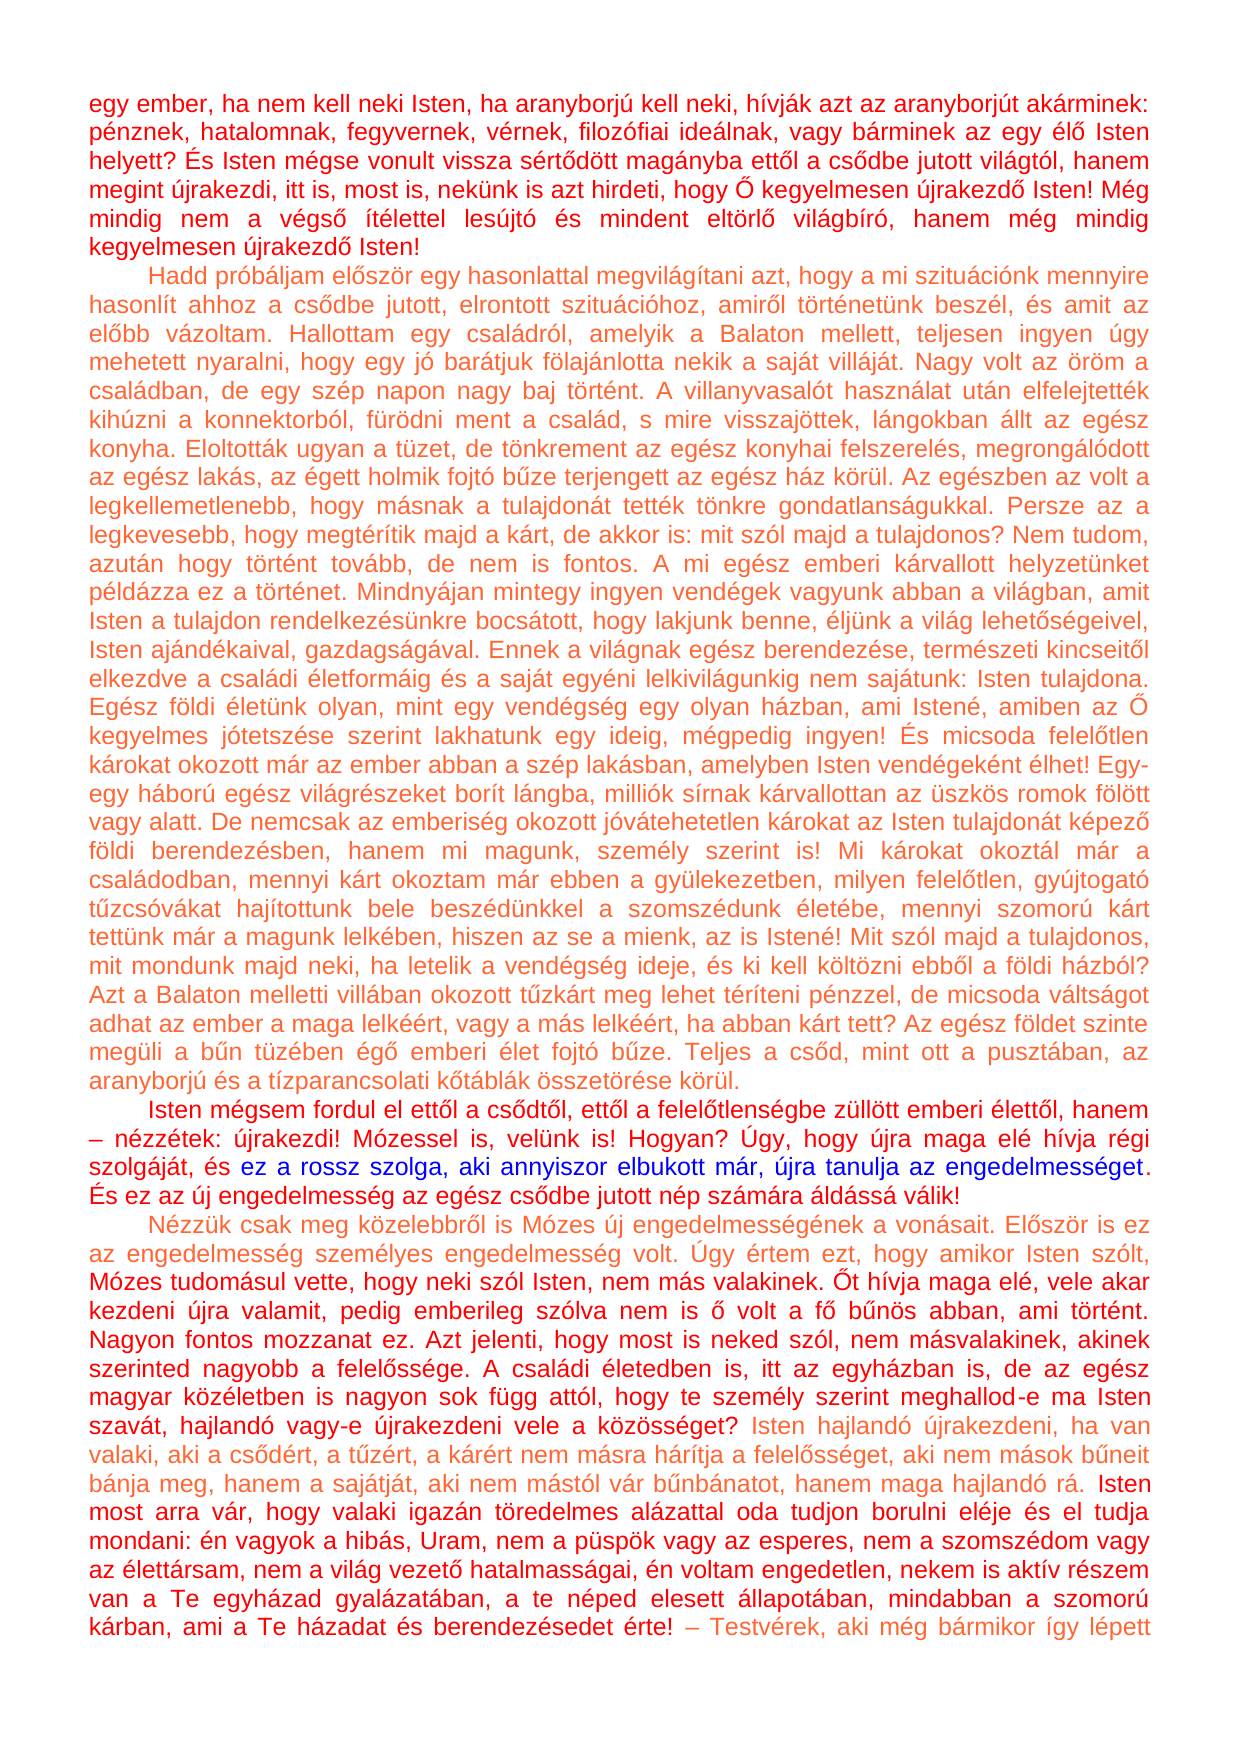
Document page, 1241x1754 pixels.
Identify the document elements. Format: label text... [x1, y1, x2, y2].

text egy ember, ha nem kell neki Isten, ha aranyborjú kell neki, hívják azt az aranyborjút akárminek: pénznek, hatalomnak, fegyvernek, vérnek, filozófiai ideálnak, vagy bárminek az egy élő Isten helyett? És Isten mégse vonult vissza sértődött magányba ettől a csődbe jutott világtól, hanem megint újrakezdi, itt is, most is, nekünk is azt hirdeti, hogy Ő kegyelmesen újrakezdő Isten! Még mindig nem a végső ítélettel lesújtó és mindent eltörlő világbíró, hanem még mindig kegyelmesen újrakezdő Isten! [88, 88, 1152, 261]
text Nézzük csak meg közelebbről is Mózes új engedelmességének a vonásait. Először is ez az engedelmesség személyes engedelmesség volt. Úgy értem ezt, hogy amikor Isten szólt, Mózes tudomásul vette, hogy neki szól Isten, nem más valakinek. Őt hívja maga elé, vele akar kezdeni újra valamit, pedig emberileg szólva nem is ő volt a fő bűnös abban, ami történt. Nagyon fontos mozzanat ez. Azt jelenti, hogy most is neked szól, nem másvalakinek, akinek szerinted nagyobb a felelőssége. A családi életedben is, itt az egyházban is, de az egész magyar közéletben is nagyon sok függ attól, hogy te személy szerint meghallod‑e ma Isten szavát, hajlandó vagy‑e újrakezdeni vele a közösséget? Isten hajlandó újrakezdeni, ha van valaki, aki a csődért, a tűzért, a kárért nem másra hárítja a felelősséget, aki nem mások bűneit bánja meg, hanem a sajátját, aki nem mástól vár bűnbánatot, hanem maga hajlandó rá. Isten most arra vár, hogy valaki igazán töredelmes alázattal oda tudjon borulni eléje és el tudja mondani: én vagyok a hibás, Uram, nem a püspök vagy az esperes, nem a szomszédom vagy az élettársam, nem a világ vezető hatalmasságai, én voltam engedetlen, nekem is aktív részem van a Te egyházad gyalázatában, a te néped elesett állapotában, mindabban a szomorú kárban, ami a Te házadat és berendezésedet érte! – Testvérek, aki még bármikor így lépett [88, 1210, 1152, 1641]
text Hadd próbáljam először egy hasonlattal megvilágítani azt, hogy a mi szituációnk mennyire hasonlít ahhoz a csődbe jutott, elrontott szituációhoz, amiről történetünk beszél, és amit az előbb vázoltam. Hallottam egy családról, amelyik a Balaton mellett, teljesen ingyen úgy mehetett nyaralni, hogy egy jó barátjuk fölajánlotta nekik a saját villáját. Nagy volt az öröm a családban, de egy szép napon nagy baj történt. A villanyvasalót használat után elfelejtették kihúzni a konnektorból, fürödni ment a család, s mire visszajöttek, lángokban állt az egész konyha. Eloltották ugyan a tüzet, de tönkrement az egész konyhai felszerelés, megrongálódott az egész lakás, az égett holmik fojtó bűze terjengett az egész ház körül. Az egészben az volt a legkellemetlenebb, hogy másnak a tulajdonát tették tönkre gondatlanságukkal. Persze az a legkevesebb, hogy megtérítik majd a kárt, de akkor is: mit szól majd a tulajdonos? Nem tudom, azután hogy történt tovább, de nem is fontos. A mi egész emberi kárvallott helyzetünket példázza ez a történet. Mindnyájan mintegy ingyen vendégek vagyunk abban a világban, amit Isten a tulajdon rendelkezésünkre bocsátott, hogy lakjunk benne, éljünk a világ lehetőségeivel, Isten ajándékaival, gazdagságával. Ennek a világnak egész berendezése, természeti kincseitől elkezdve a családi életformáig és a saját egyéni lelkivilágunkig nem sajátunk: Isten tulajdona. Egész földi életünk olyan, mint egy vendégség egy olyan házban, ami Istené, amiben az Ő kegyelmes jótetszése szerint lakhatunk egy ideig, mégpedig ingyen! És micsoda felelőtlen károkat okozott már az ember abban a szép lakásban, amelyben Isten vendégeként élhet! Egy-egy háború egész világrészeket borít lángba, milliók sírnak kárvallottan az üszkös romok fölött vagy alatt. De nemcsak az emberiség okozott jóvátehetetlen károkat az Isten tulajdonát képező földi berendezésben, hanem mi magunk, személy szerint is! Mi károkat okoztál már a családodban, mennyi kárt okoztam már ebben a gyülekezetben, milyen felelőtlen, gyújtogató tűzcsóvákat hajítottunk bele beszédünkkel a szomszédunk életébe, mennyi szomorú kárt tettünk már a magunk lelkében, hiszen az se a mienk, az is Istené! Mit szól majd a tulajdonos, mit mondunk majd neki, ha letelik a vendégség ideje, és ki kell költözni ebből a földi házból? Azt a Balaton melletti villában okozott tűzkárt meg lehet téríteni pénzzel, de micsoda váltságot adhat az ember a maga lelkéért, vagy a más lelkéért, ha abban kárt tett? Az egész földet szinte megüli a bűn tüzében égő emberi élet fojtó bűze. Teljes a csőd, mint ott a pusztában, az aranyborjú és a tízparancsolati kőtáblák összetörése körül. [88, 261, 1152, 1095]
text Isten mégsem fordul el ettől a csődtől, ettől a felelőtlenségbe züllött emberi élettől, hanem – nézzétek: újrakezdi! Mózessel is, velünk is! Hogyan? Úgy, hogy újra maga elé hívja régi szolgáját, és ez a rossz szolga, aki annyiszor elbukott már, újra tanulja az engedelmességet. És ez az új engedelmesség az egész csődbe jutott nép számára áldássá válik! [88, 1095, 1152, 1210]
